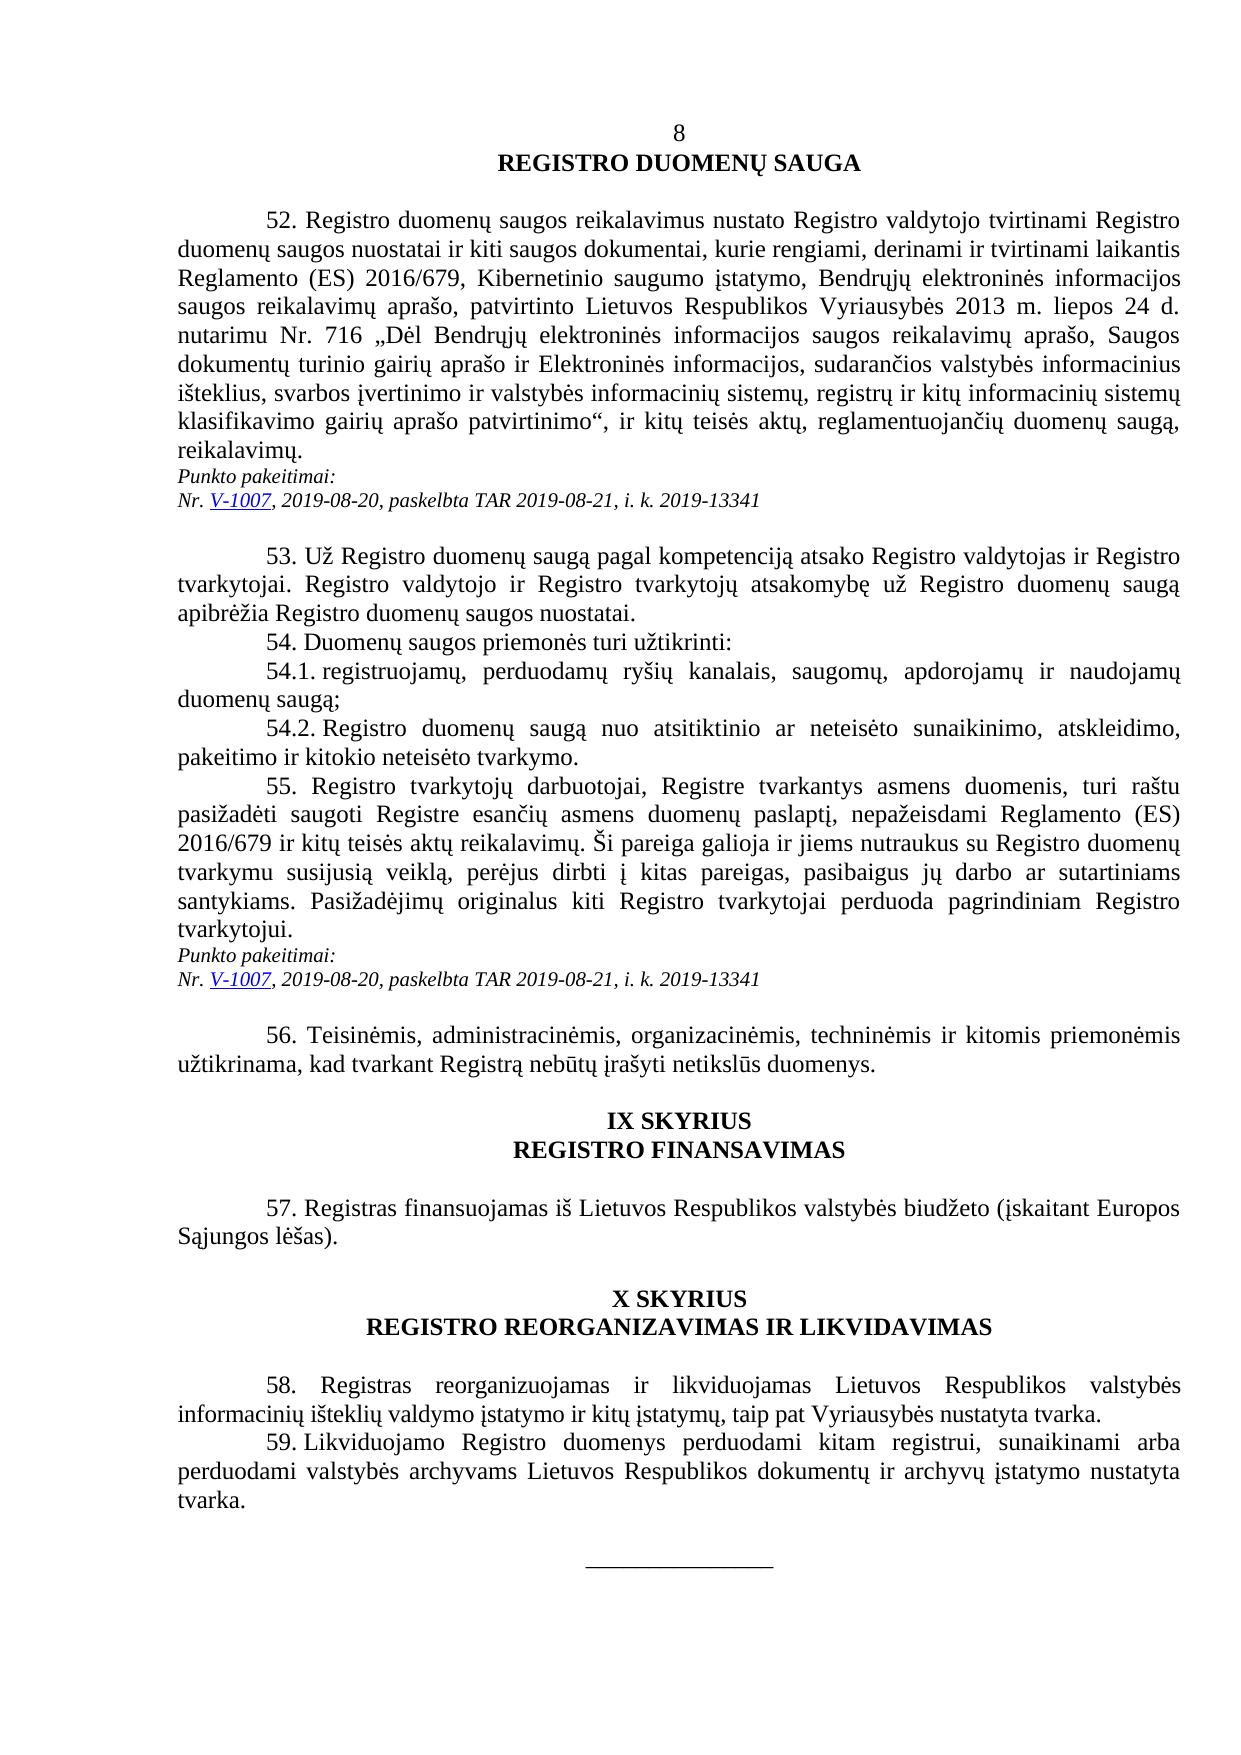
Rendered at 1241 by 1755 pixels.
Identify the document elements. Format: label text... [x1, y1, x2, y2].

text 56. Teisinėmis, administracinėmis, organizacinėmis, techninėmis ir kitomis priemonėmis užtikrinama, kad tvarkant Registrą nebūtų įrašyti netikslūs duomenys. [177, 1020, 1181, 1078]
text 54.2. Registro duomenų saugą nuo atsitiktinio ar neteisėto sunaikinimo, atskleidimo, pakeitimo ir kitokio neteisėto tvarkymo. [177, 713, 1181, 771]
text 57. Registras finansuojamas iš Lietuvos Respublikos valstybės biudžeto (įskaitant Europos Sąjungos lėšas). [177, 1193, 1181, 1250]
text X SKYRIUS [177, 1284, 1181, 1312]
text 55. Registro tvarkytojų darbuotojai, Registre tvarkantys asmens duomenis, turi raštu pasižadėti saugoti Registre esančių asmens duomenų paslaptį, nepažeisdami Reglamento (ES) 2016/679 ir kitų teisės aktų reikalavimų. Ši pareiga galioja ir jiems nutraukus su Registro duomenų tvarkymu susijusią veiklą, perėjus dirbti į kitas pareigas, pasibaigus jų darbo ar sutartiniams santykiams. Pasižadėjimų originalus kiti Registro tvarkytojai perduoda pagrindiniam Registro tvarkytojui. [177, 771, 1181, 943]
text _______________ [177, 1542, 1181, 1571]
text REGISTRO DUOMENŲ SAUGA [177, 148, 1181, 176]
text 52. Registro duomenų saugos reikalavimus nustato Registro valdytojo tvirtinami Registro duomenų saugos nuostatai ir kiti saugos dokumentai, kurie rengiami, derinami ir tvirtinami laikantis Reglamento (ES) 2016/679, Kibernetinio saugumo įstatymo, Bendrųjų elektroninės informacijos saugos reikalavimų aprašo, patvirtinto Lietuvos Respublikos Vyriausybės 2013 m. liepos 24 d. nutarimu Nr. 716 „Dėl Bendrųjų elektroninės informacijos saugos reikalavimų aprašo, Saugos dokumentų turinio gairių aprašo ir Elektroninės informacijos, sudarančios valstybės informacinius išteklius, svarbos įvertinimo ir valstybės informacinių sistemų, registrų ir kitų informacinių sistemų klasifikavimo gairių aprašo patvirtinimo“, ir kitų teisės aktų, reglamentuojančių duomenų saugą, reikalavimų. [177, 205, 1181, 464]
text Nr. V-1007, 2019-08-20, paskelbta TAR 2019-08-21, i. k. 2019-13341 [177, 488, 1181, 512]
text Punkto pakeitimai: [177, 943, 1181, 967]
text IX SKYRIUS [177, 1106, 1181, 1135]
text 54. Duomenų saugos priemonės turi užtikrinti: [177, 627, 1181, 656]
text 59. Likviduojamo Registro duomenys perduodami kitam registrui, sunaikinami arba perduodami valstybės archyvams Lietuvos Respublikos dokumentų ir archyvų įstatymo nustatyta tvarka. [177, 1427, 1181, 1514]
text Punkto pakeitimai: [177, 464, 1181, 488]
text 53. Už Registro duomenų saugą pagal kompetenciją atsako Registro valdytojas ir Registro tvarkytojai. Registro valdytojo ir Registro tvarkytojų atsakomybę už Registro duomenų saugą apibrėžia Registro duomenų saugos nuostatai. [177, 541, 1181, 627]
text REGISTRO REORGANIZAVIMAS IR LIKVIDAVIMAS [177, 1312, 1181, 1341]
text 54.1. registruojamų, perduodamų ryšių kanalais, saugomų, apdorojamų ir naudojamų duomenų saugą; [177, 656, 1181, 713]
text Nr. V-1007, 2019-08-20, paskelbta TAR 2019-08-21, i. k. 2019-13341 [177, 967, 1181, 991]
text REGISTRO FINANSAVIMAS [177, 1135, 1181, 1164]
text 58. Registras reorganizuojamas ir likviduojamas Lietuvos Respublikos valstybės informacinių išteklių valdymo įstatymo ir kitų įstatymų, taip pat Vyriausybės nustatyta tvarka. [177, 1370, 1181, 1427]
